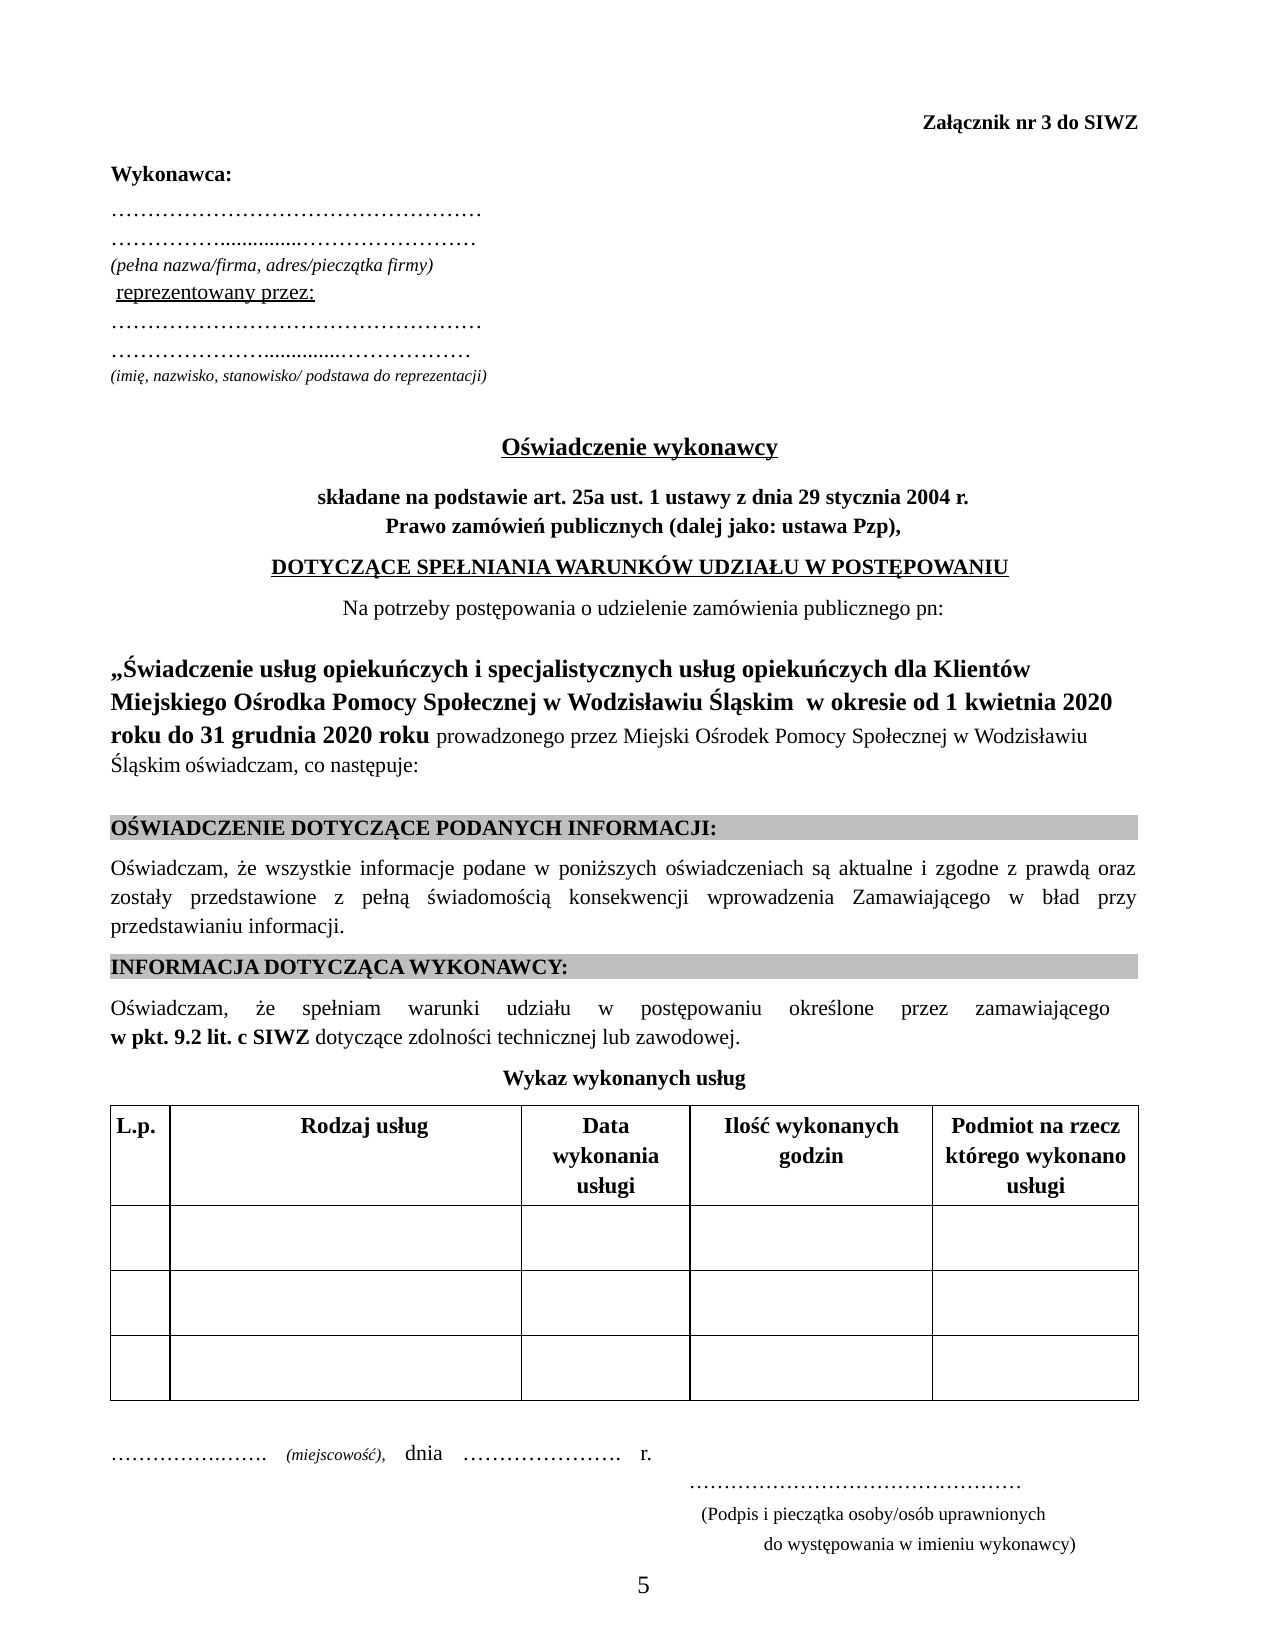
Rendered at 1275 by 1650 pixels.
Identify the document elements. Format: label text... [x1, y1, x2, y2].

text reprezentowany przez: [110, 279, 1138, 304]
text do występowania w imieniu wykonawcy) [544, 1533, 1138, 1555]
table_cell [691, 1206, 932, 1270]
text Oświadczam, że wszystkie informacje podane w poniższych oświadczeniach są aktualne i zgodne z prawdą oraz zostały przedstawione z pełną świadomością konsekwencji wprowadzenia Zamawiającego w bład przy przedstawianiu informacji. [110, 855, 1138, 938]
text Wykonawca: [110, 161, 1033, 186]
text Załącznik nr 3 do SIWZ [110, 110, 1138, 134]
table_cell [933, 1206, 1138, 1270]
table_header Data wykonania usługi [522, 1106, 689, 1204]
text Na potrzeby postępowania o udzielenie zamówienia publicznego pn: [148, 595, 1138, 620]
table_cell [522, 1271, 689, 1335]
table_cell [111, 1336, 169, 1400]
text DOTYCZĄCE SPEŁNIANIA WARUNKÓW UDZIAŁU W POSTĘPOWANIU [142, 554, 1138, 579]
text OŚWIADCZENIE DOTYCZĄCE PODANYCH INFORMACJI: [110, 815, 1138, 840]
table_cell [691, 1271, 932, 1335]
table_header Rodzaj usług [171, 1106, 521, 1204]
table_cell [171, 1206, 521, 1270]
table_cell [111, 1206, 169, 1270]
text składane na podstawie art. 25a ust. 1 ustawy z dnia 29 stycznia 2004 r. Prawo zamówień publicznych (dalej jako: ustawa Pzp), [284, 484, 1003, 538]
table_header Podmiot na rzecz którego wykonano usługi [933, 1106, 1138, 1204]
text Oświadczam, że spełniam warunki udziału w postępowaniu określone przez zamawiającego w pkt. 9.2 lit. c SIWZ dotyczące zdolności technicznej lub zawodowej. [110, 995, 1138, 1049]
table_cell [111, 1271, 169, 1335]
table_cell [933, 1271, 1138, 1335]
table_cell [171, 1336, 521, 1400]
table_cell [691, 1336, 932, 1400]
text …………………………………………… [110, 308, 1138, 333]
text „Świadczenie usług opiekuńczych i specjalistycznych usług opiekuńczych dla Klientów Miejskiego Ośrodka Pomocy Społecznej w Wodzisławiu Śląskim w okresie od 1 kwietnia 2020 roku do 31 grudnia 2020 roku prowadzonego przez Miejski Ośrodek Pomocy Społecznej w Wodzisławiu Śląskim oświadczam, co następuje: [110, 654, 1138, 810]
text …………….……. (miejscowość), dnia …………………. r. ………………………………………… [110, 1440, 1138, 1493]
text (pełna nazwa/firma, adres/pieczątka firmy) [110, 254, 1138, 276]
text INFORMACJA DOTYCZĄCA WYKONAWCY: [110, 954, 1138, 979]
text …………………………………………… [110, 196, 1138, 221]
table_header Ilość wykonanych godzin [691, 1106, 932, 1204]
text …………………..............……………… [110, 337, 1138, 362]
text (imię, nazwisko, stanowisko/ podstawa do reprezentacji) [110, 366, 1138, 385]
table_cell [933, 1336, 1138, 1400]
text Wykaz wykonanych usług [110, 1064, 1138, 1090]
table_cell [522, 1206, 689, 1270]
table_header L.p. [111, 1106, 169, 1204]
text ……………...............…………………… [110, 225, 1138, 250]
text (Podpis i pieczątka osoby/osób uprawnionych [147, 1502, 1138, 1524]
subtitle Oświadczenie wykonawcy [140, 432, 1138, 460]
table_cell [522, 1336, 689, 1400]
table_cell [171, 1271, 521, 1335]
